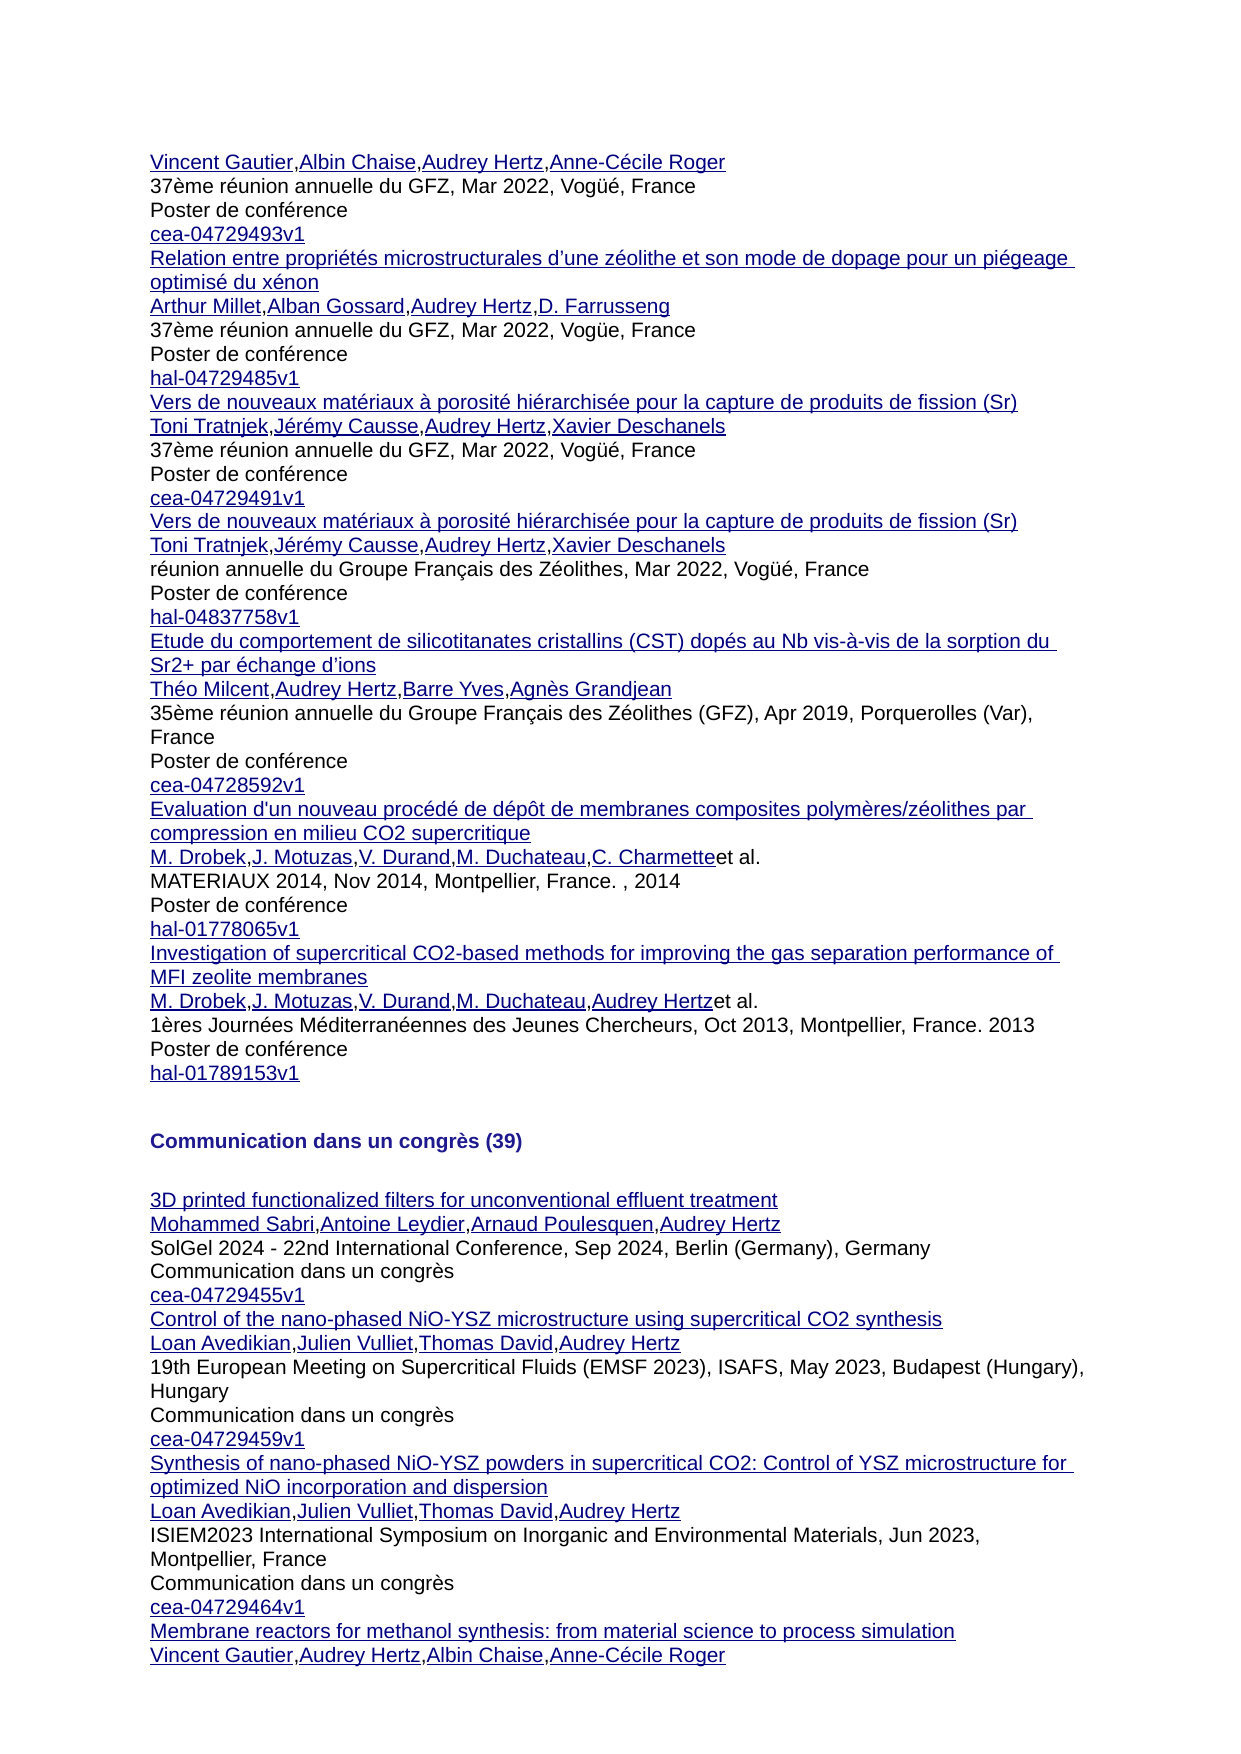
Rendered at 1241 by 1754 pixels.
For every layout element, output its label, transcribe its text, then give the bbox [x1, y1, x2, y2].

table_cell Vincent Gautier,Albin Chaise,Audrey Hertz,Anne-Cécile Roger 37ème réunion annuelle du GFZ, Mar 2022, Vogüé, France Poster de conférence cea-04729493v1 [150, 150, 1090, 246]
table_cell Vers de nouveaux matériaux à porosité hiérarchisée pour la capture de produits de fission (Sr) Toni Tratnjek,Jérémy Causse,Audrey Hertz,Xavier Deschanels réunion annuelle du Groupe Français des Zéolithes, Mar 2022, Vogüé, France Poster de conférence hal-04837758v1 [150, 509, 1090, 629]
subtitle Communication dans un congrès (39) [150, 1129, 1090, 1153]
table_cell Investigation of supercritical CO2-based methods for improving the gas separation performance of MFI zeolite membranes M. Drobek,J. Motuzas,V. Durand,M. Duchateau,Audrey Hertzet al. 1ères Journées Méditerranéennes des Jeunes Chercheurs, Oct 2013, Montpellier, France. 2013 Poster de conférence hal-01789153v1 [150, 941, 1090, 1084]
table_cell Evaluation d'un nouveau procédé de dépôt de membranes composites polymères/zéolithes par compression en milieu CO2 supercritique M. Drobek,J. Motuzas,V. Durand,M. Duchateau,C. Charmetteet al. MATERIAUX 2014, Nov 2014, Montpellier, France. , 2014 Poster de conférence hal-01778065v1 [150, 797, 1090, 941]
table_cell Membrane reactors for methanol synthesis: from material science to process simulation Vincent Gautier,Audrey Hertz,Albin Chaise,Anne-Cécile Roger [150, 1619, 1090, 1667]
table_cell Synthesis of nano-phased NiO-YSZ powders in supercritical CO2: Control of YSZ microstructure for optimized NiO incorporation and dispersion Loan Avedikian,Julien Vulliet,Thomas David,Audrey Hertz ISIEM2023 International Symposium on Inorganic and Environmental Materials, Jun 2023, Montpellier, France Communication dans un congrès cea-04729464v1 [150, 1451, 1090, 1619]
table_cell Control of the nano-phased NiO-YSZ microstructure using supercritical CO2 synthesis Loan Avedikian,Julien Vulliet,Thomas David,Audrey Hertz 19th European Meeting on Supercritical Fluids (EMSF 2023), ISAFS, May 2023, Budapest (Hungary), Hungary Communication dans un congrès cea-04729459v1 [150, 1307, 1090, 1451]
table_cell Etude du comportement de silicotitanates cristallins (CST) dopés au Nb vis-à-vis de la sorption du Sr2+ par échange d’ions Théo Milcent,Audrey Hertz,Barre Yves,Agnès Grandjean 35ème réunion annuelle du Groupe Français des Zéolithes (GFZ), Apr 2019, Porquerolles (Var), France Poster de conférence cea-04728592v1 [150, 629, 1090, 797]
table_cell Relation entre propriétés microstructurales d’une zéolithe et son mode de dopage pour un piégeage optimisé du xénon Arthur Millet,Alban Gossard,Audrey Hertz,D. Farrusseng 37ème réunion annuelle du GFZ, Mar 2022, Vogüe, France Poster de conférence hal-04729485v1 [150, 246, 1090, 389]
table_header 3D printed functionalized filters for unconventional effluent treatment Mohammed Sabri,Antoine Leydier,Arnaud Poulesquen,Audrey Hertz SolGel 2024 - 22nd International Conference, Sep 2024, Berlin (Germany), Germany Communication dans un congrès cea-04729455v1 [150, 1188, 1090, 1307]
table_cell Vers de nouveaux matériaux à porosité hiérarchisée pour la capture de produits de fission (Sr) Toni Tratnjek,Jérémy Causse,Audrey Hertz,Xavier Deschanels 37ème réunion annuelle du GFZ, Mar 2022, Vogüé, France Poster de conférence cea-04729491v1 [150, 390, 1090, 509]
